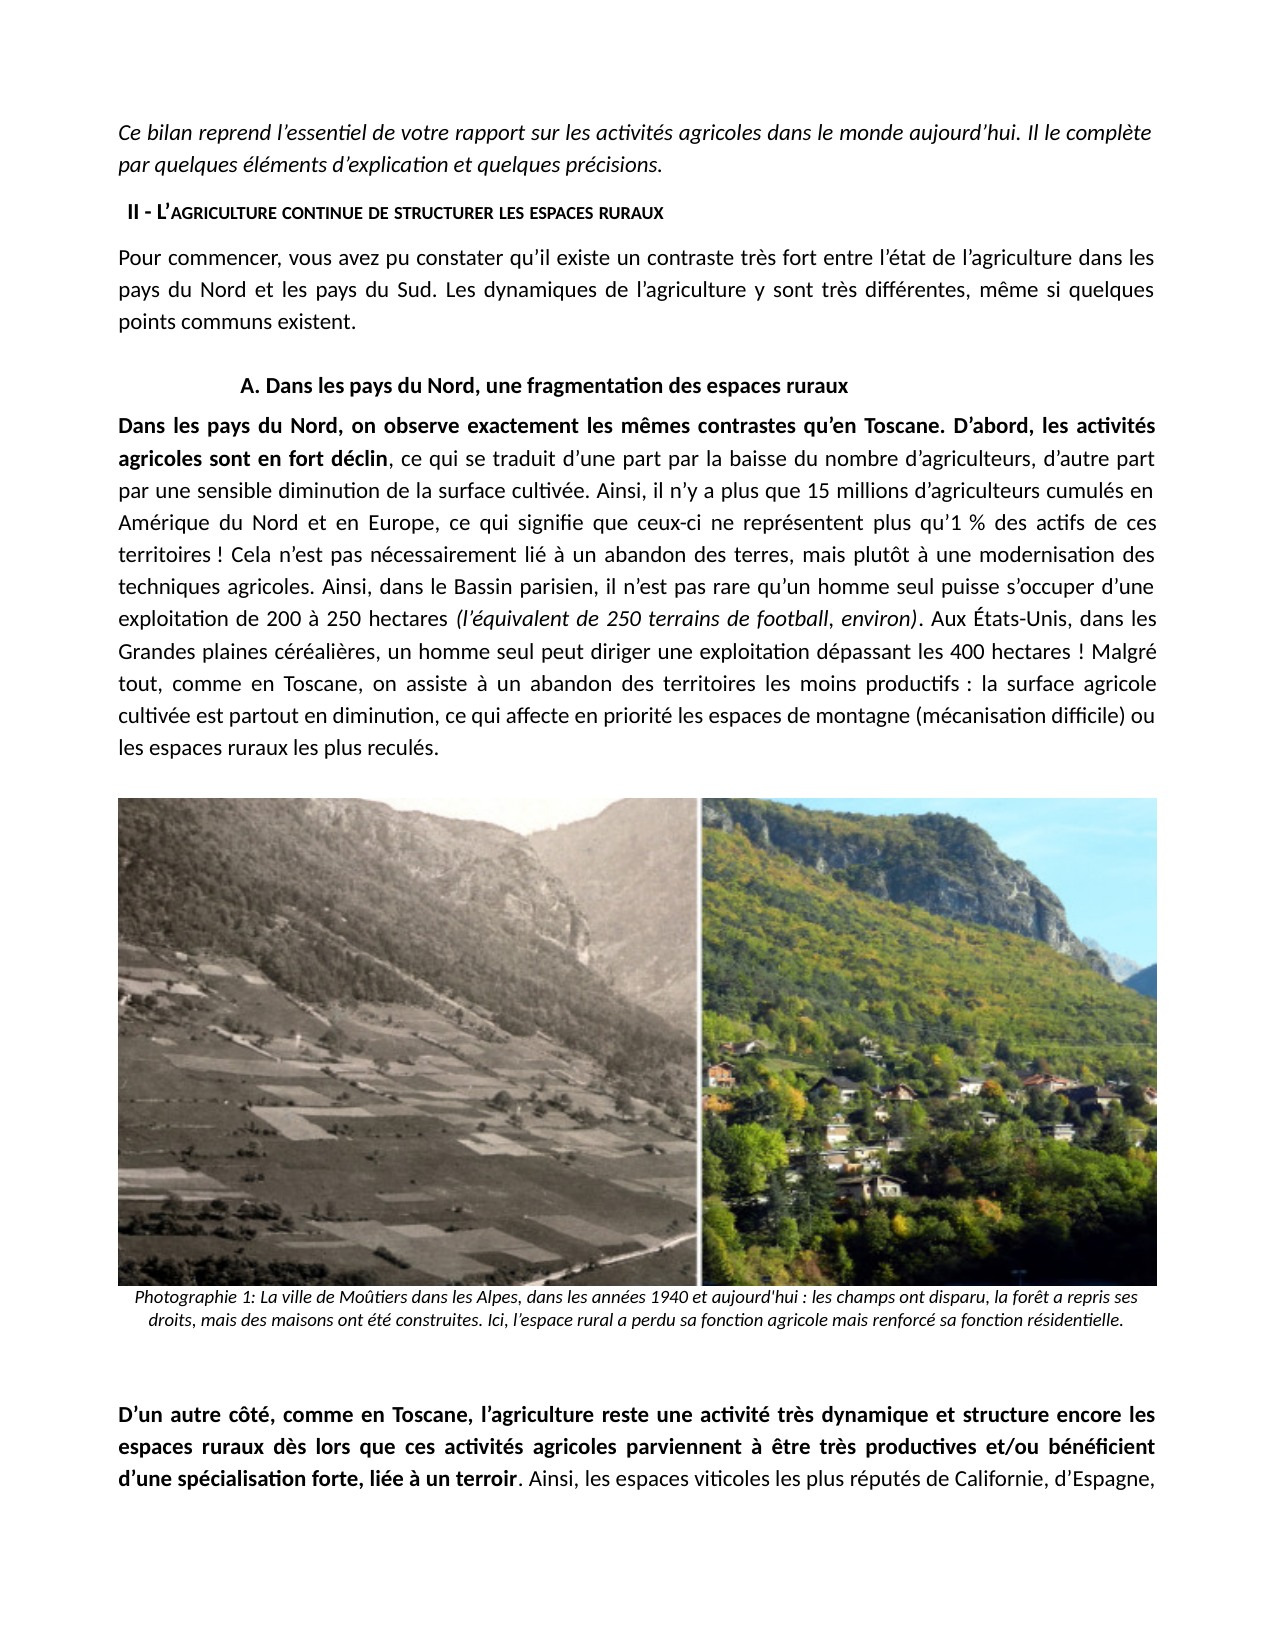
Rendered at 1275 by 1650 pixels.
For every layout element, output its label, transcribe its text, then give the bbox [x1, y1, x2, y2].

text II - L’agriculture continue de structurer les espaces ruraux [127, 197, 1157, 225]
picture [118, 798, 1157, 1286]
text [118, 780, 1157, 798]
text Ce bilan reprend l’essentiel de votre rapport sur les activités agricoles dans le monde aujourd’hui. Il le complète par quelques éléments d’explication et quelques précisions. [118, 118, 1157, 178]
text Photographie 1: La ville de Moûtiers dans les Alpes, dans les années 1940 et aujourd'hui : les champs ont disparu, la forêt a repris ses droits, mais des maisons ont été construites. Ici, l’espace rural a perdu sa fonction agricole mais renforcé sa fonction résidentielle. [118, 1286, 1157, 1331]
text D’un autre côté, comme en Toscane, l’agriculture reste une activité très dynamique et structure encore les espaces ruraux dès lors que ces activités agricoles parviennent à être très productives et/ou bénéficient d’une spécialisation forte, liée à un terroir. Ainsi, les espaces viticoles les plus réputés de Californie, d’Espagne, [118, 1400, 1157, 1492]
text Dans les pays du Nord, on observe exactement les mêmes contrastes qu’en Toscane. D’abord, les activités agricoles sont en fort déclin, ce qui se traduit d’une part par la baisse du nombre d’agriculteurs, d’autre part par une sensible diminution de la surface cultivée. Ainsi, il n’y a plus que 15 millions d’agriculteurs cumulés en Amérique du Nord et en Europe, ce qui signifie que ceux-ci ne représentent plus qu’1 % des actifs de ces territoires ! Cela n’est pas nécessairement lié à un abandon des terres, mais plutôt à une modernisation des techniques agricoles. Ainsi, dans le Bassin parisien, il n’est pas rare qu’un homme seul puisse s’occuper d’une exploitation de 200 à 250 hectares (l’équivalent de 250 terrains de football, environ). Aux États-Unis, dans les Grandes plaines céréalières, un homme seul peut diriger une exploitation dépassant les 400 hectares ! Malgré tout, comme en Toscane, on assiste à un abandon des territoires les moins productifs : la surface agricole cultivée est partout en diminution, ce qui affecte en priorité les espaces de montagne (mécanisation difficile) ou les espaces ruraux les plus reculés. [118, 411, 1157, 761]
list Dans les pays du Nord, une fragmentation des espaces ruraux [234, 372, 1157, 400]
text Pour commencer, vous avez pu constater qu’il existe un contraste très fort entre l’état de l’agriculture dans les pays du Nord et les pays du Sud. Les dynamiques de l’agriculture y sont très différentes, même si quelques points communs existent. [118, 243, 1157, 335]
